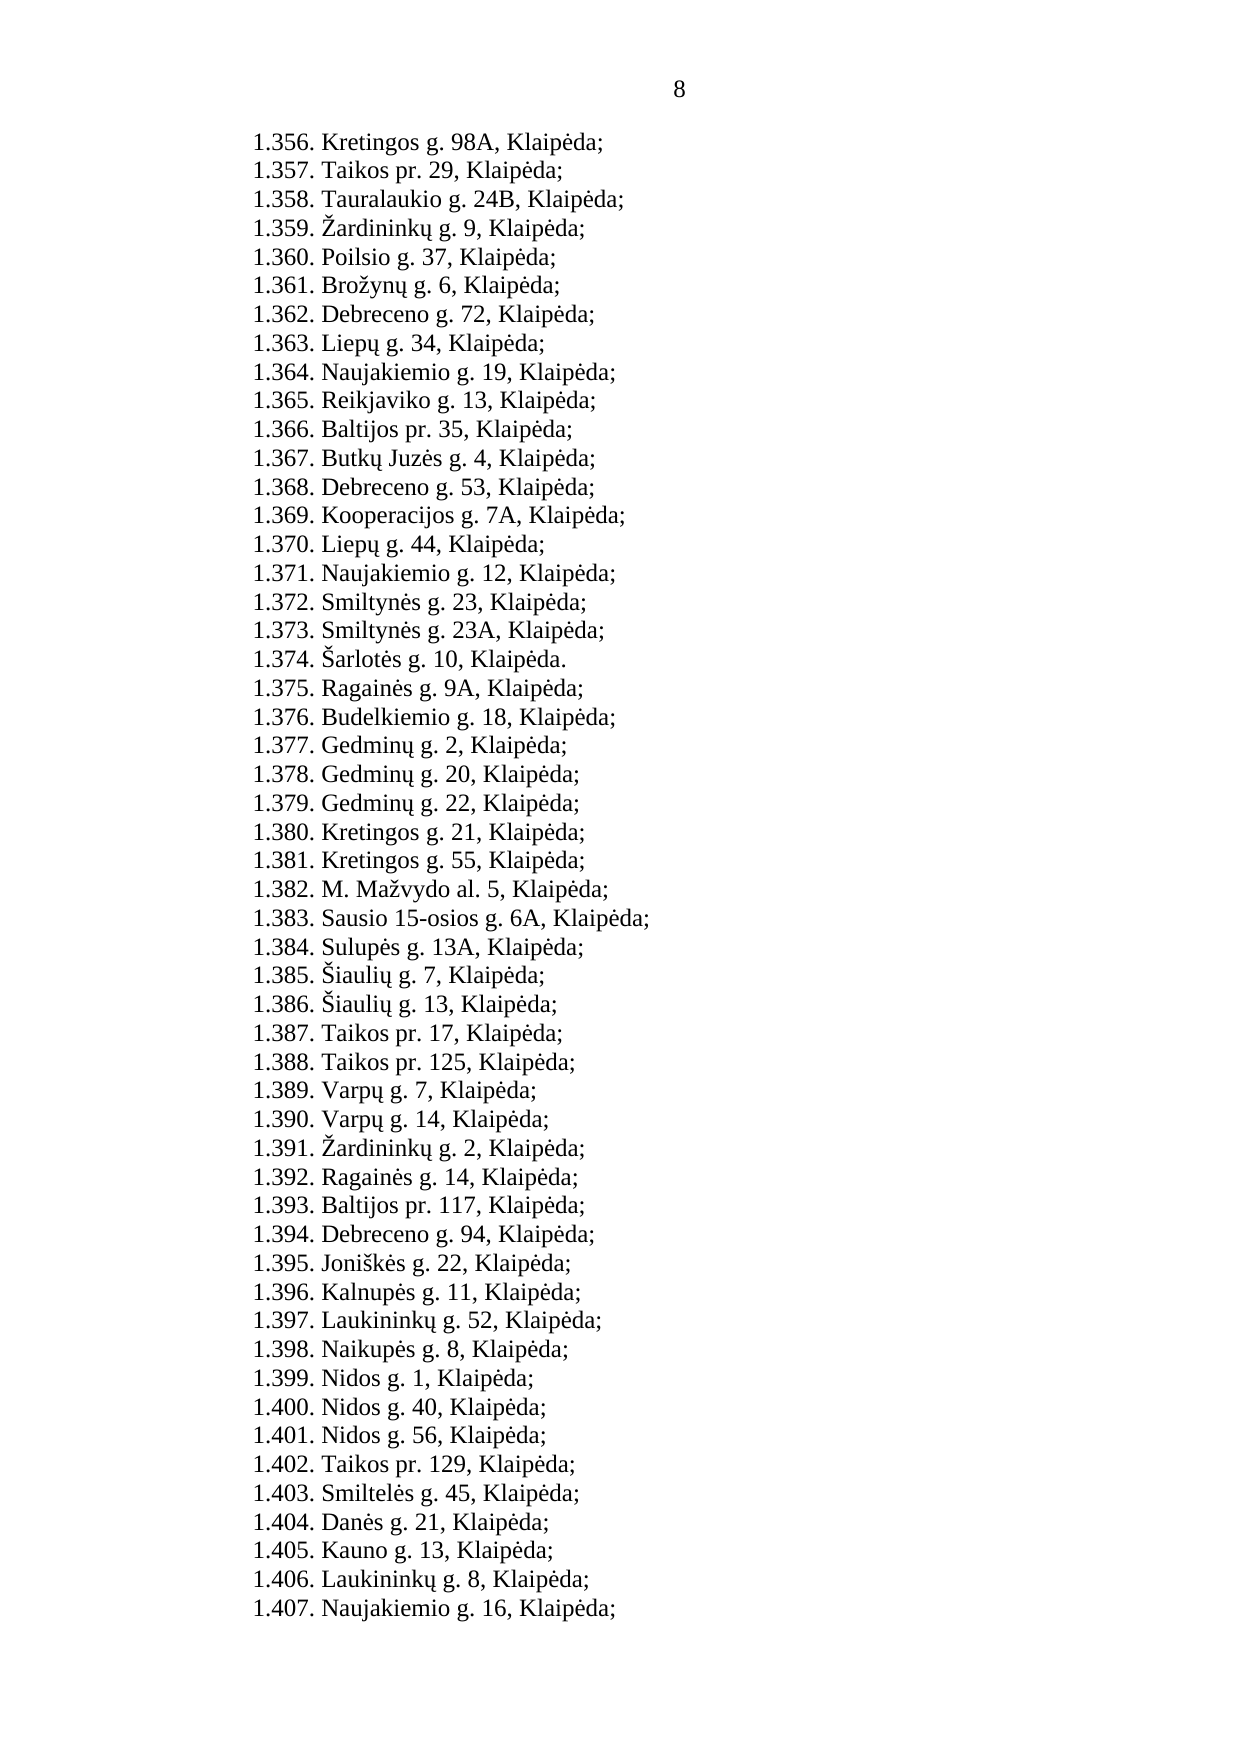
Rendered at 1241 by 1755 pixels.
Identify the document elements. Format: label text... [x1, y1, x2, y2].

text 1.363. Liepų g. 34, Klaipėda; [177, 328, 1181, 357]
text 1.369. Kooperacijos g. 7A, Klaipėda; [177, 500, 1181, 529]
text 1.365. Reikjaviko g. 13, Klaipėda; [177, 385, 1181, 414]
text 1.407. Naujakiemio g. 16, Klaipėda; [177, 1593, 1181, 1622]
text 1.374. Šarlotės g. 10, Klaipėda. [177, 644, 1181, 673]
text 1.362. Debreceno g. 72, Klaipėda; [177, 299, 1181, 328]
text 1.390. Varpų g. 14, Klaipėda; [177, 1104, 1181, 1133]
text 1.371. Naujakiemio g. 12, Klaipėda; [177, 558, 1181, 587]
text 1.391. Žardininkų g. 2, Klaipėda; [177, 1133, 1181, 1162]
text 1.403. Smiltelės g. 45, Klaipėda; [177, 1478, 1181, 1507]
text 1.364. Naujakiemio g. 19, Klaipėda; [177, 357, 1181, 385]
text 1.381. Kretingos g. 55, Klaipėda; [177, 845, 1181, 874]
text 1.392. Ragainės g. 14, Klaipėda; [177, 1162, 1181, 1190]
text 1.361. Brožynų g. 6, Klaipėda; [177, 270, 1181, 299]
text 1.382. M. Mažvydo al. 5, Klaipėda; [177, 874, 1181, 903]
text 1.396. Kalnupės g. 11, Klaipėda; [177, 1277, 1181, 1305]
text 1.397. Laukininkų g. 52, Klaipėda; [177, 1305, 1181, 1334]
text 1.379. Gedminų g. 22, Klaipėda; [177, 788, 1181, 817]
text 1.394. Debreceno g. 94, Klaipėda; [177, 1219, 1181, 1248]
text 1.400. Nidos g. 40, Klaipėda; [177, 1392, 1181, 1420]
text 1.399. Nidos g. 1, Klaipėda; [177, 1363, 1181, 1392]
text 1.398. Naikupės g. 8, Klaipėda; [177, 1334, 1181, 1363]
text 1.405. Kauno g. 13, Klaipėda; [177, 1535, 1181, 1564]
text 1.388. Taikos pr. 125, Klaipėda; [177, 1047, 1181, 1075]
text 1.386. Šiaulių g. 13, Klaipėda; [177, 989, 1181, 1018]
text 1.401. Nidos g. 56, Klaipėda; [177, 1420, 1181, 1449]
text 1.383. Sausio 15-osios g. 6A, Klaipėda; [177, 903, 1181, 932]
text 1.373. Smiltynės g. 23A, Klaipėda; [177, 615, 1181, 644]
text 1.376. Budelkiemio g. 18, Klaipėda; [177, 702, 1181, 730]
text 1.406. Laukininkų g. 8, Klaipėda; [177, 1564, 1181, 1593]
text 1.359. Žardininkų g. 9, Klaipėda; [177, 213, 1181, 242]
text 1.387. Taikos pr. 17, Klaipėda; [177, 1018, 1181, 1047]
text 1.393. Baltijos pr. 117, Klaipėda; [177, 1190, 1181, 1219]
text 1.385. Šiaulių g. 7, Klaipėda; [177, 960, 1181, 989]
text 1.377. Gedminų g. 2, Klaipėda; [177, 730, 1181, 759]
text 1.395. Joniškės g. 22, Klaipėda; [177, 1248, 1181, 1277]
text 1.357. Taikos pr. 29, Klaipėda; [177, 155, 1181, 184]
text 1.370. Liepų g. 44, Klaipėda; [177, 529, 1181, 558]
text 1.367. Butkų Juzės g. 4, Klaipėda; [177, 443, 1181, 472]
text 1.404. Danės g. 21, Klaipėda; [177, 1507, 1181, 1535]
text 1.378. Gedminų g. 20, Klaipėda; [177, 759, 1181, 788]
text 1.389. Varpų g. 7, Klaipėda; [177, 1075, 1181, 1104]
text 1.356. Kretingos g. 98A, Klaipėda; [177, 127, 1181, 155]
text 1.358. Tauralaukio g. 24B, Klaipėda; [177, 184, 1181, 213]
text 1.368. Debreceno g. 53, Klaipėda; [177, 472, 1181, 500]
text 1.366. Baltijos pr. 35, Klaipėda; [177, 414, 1181, 443]
text 1.384. Sulupės g. 13A, Klaipėda; [177, 932, 1181, 960]
text 1.360. Poilsio g. 37, Klaipėda; [177, 242, 1181, 270]
text 1.372. Smiltynės g. 23, Klaipėda; [177, 587, 1181, 615]
text 1.375. Ragainės g. 9A, Klaipėda; [177, 673, 1181, 702]
text 1.380. Kretingos g. 21, Klaipėda; [177, 817, 1181, 845]
text 1.402. Taikos pr. 129, Klaipėda; [177, 1449, 1181, 1478]
